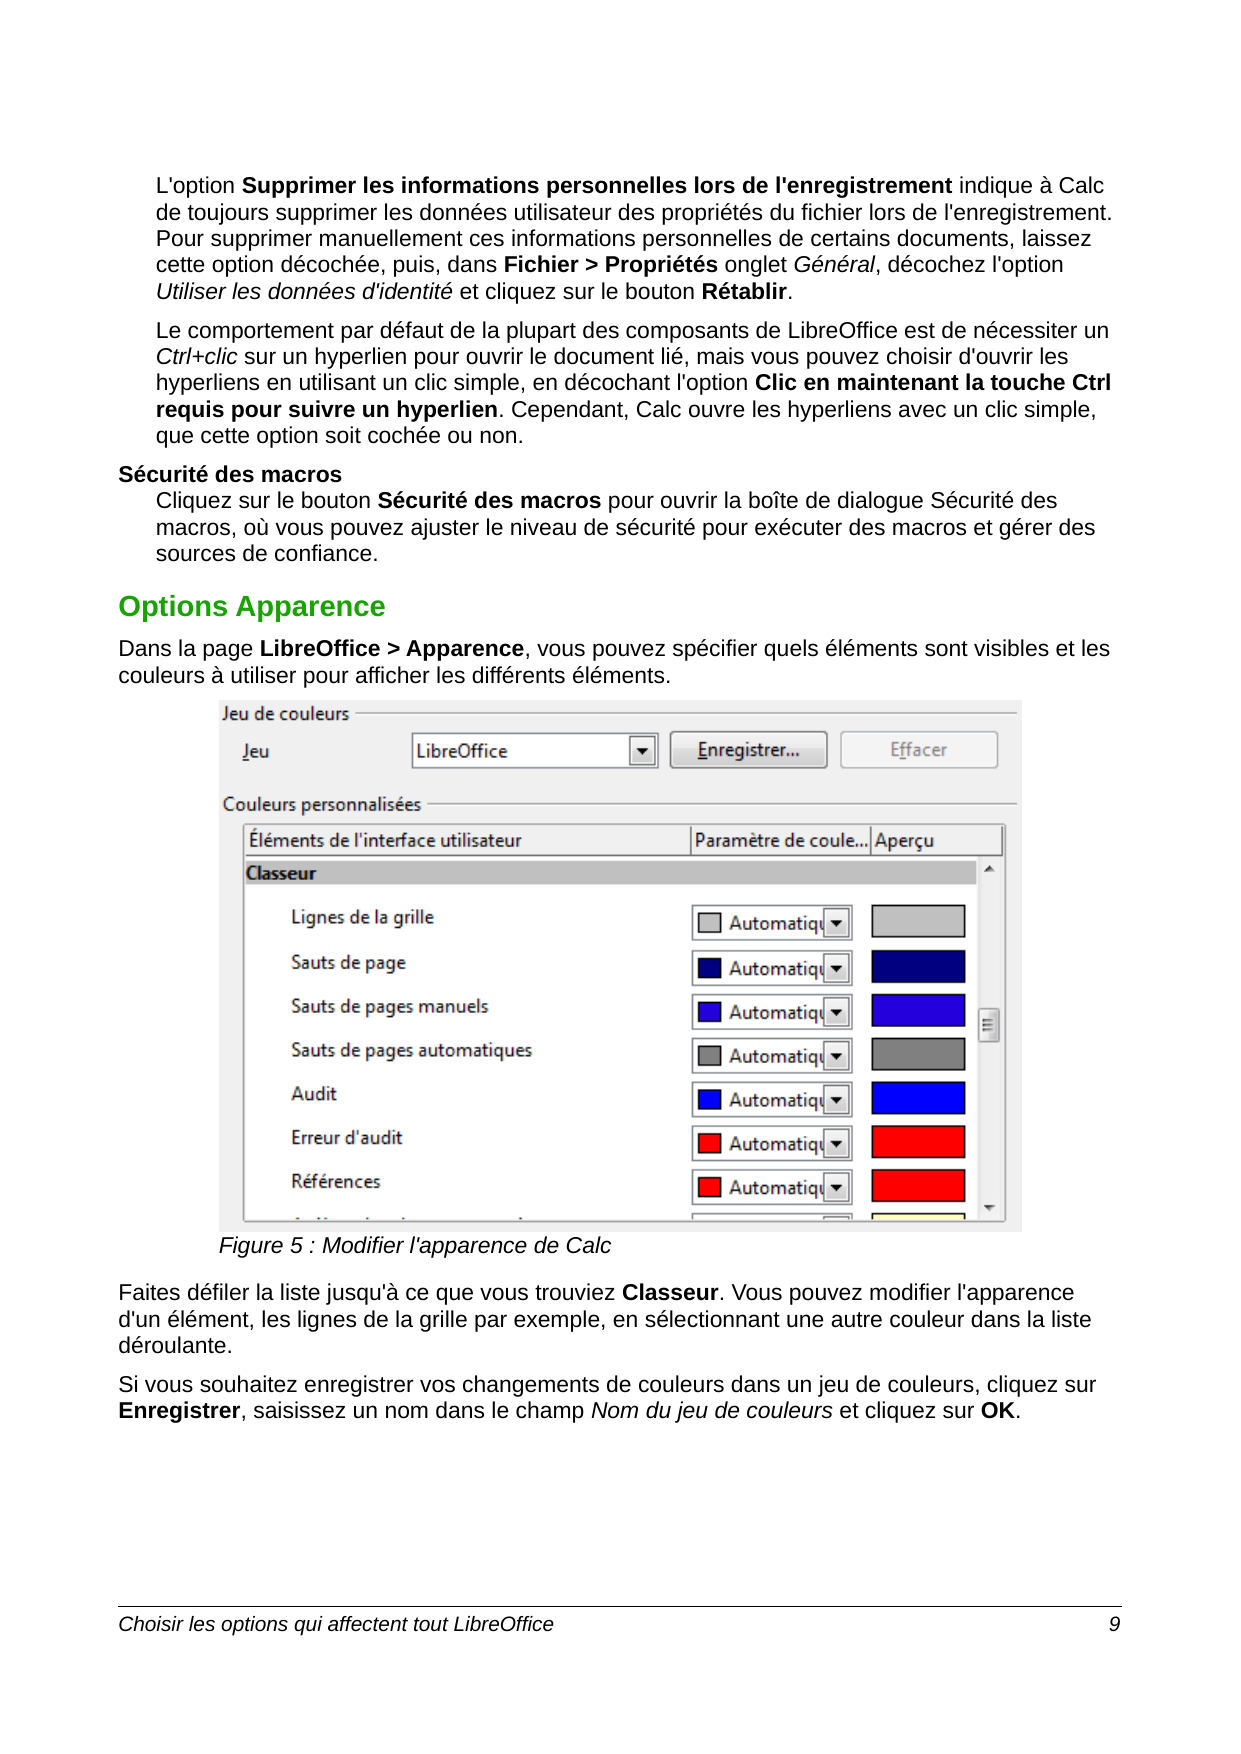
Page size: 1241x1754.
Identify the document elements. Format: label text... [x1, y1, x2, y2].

text Si vous souhaitez enregistrer vos changements de couleurs dans un jeu de couleurs, cliquez sur Enregistrer, saisissez un nom dans le champ Nom du jeu de couleurs et cliquez sur OK. [118, 1371, 1122, 1424]
text Sécurité des macros [118, 461, 1122, 487]
subtitle Options Apparence [118, 589, 1122, 623]
text Le comportement par défaut de la plupart des composants de LibreOffice est de nécessiter un Ctrl+clic sur un hyperlien pour ouvrir le document lié, mais vous pouvez choisir d'ouvrir les hyperliens en utilisant un clic simple, en décochant l'option Clic en maintenant la touche Ctrl requis pour suivre un hyperlien. Cependant, Calc ouvre les hyperliens avec un clic simple, que cette option soit cochée ou non. [156, 317, 1122, 448]
text Figure 5 : Modifier l'apparence de Calc [218, 1232, 1022, 1258]
text Cliquez sur le bouton Sécurité des macros pour ouvrir la boîte de dialogue Sécurité des macros, où vous pouvez ajuster le niveau de sécurité pour exécuter des macros et gérer des sources de confiance. [156, 487, 1122, 566]
text Dans la page LibreOffice > Apparence, vous pouvez spécifier quels éléments sont visibles et les couleurs à utiliser pour afficher les différents éléments. [118, 635, 1122, 688]
text Faites défiler la liste jusqu'à ce que vous trouviez Classeur. Vous pouvez modifier l'apparence d'un élément, les lignes de la grille par exemple, en sélectionnant une autre couleur dans la liste déroulante. [118, 1279, 1122, 1358]
text L'option Supprimer les informations personnelles lors de l'enregistrement indique à Calc de toujours supprimer les données utilisateur des propriétés du fichier lors de l'enregistrement. Pour supprimer manuellement ces informations personnelles de certains documents, laissez cette option décochée, puis, dans Fichier > Propriétés onglet Général, décochez l'option Utiliser les données d'identité et cliquez sur le bouton Rétablir. [156, 172, 1122, 304]
picture [218, 700, 1022, 1232]
